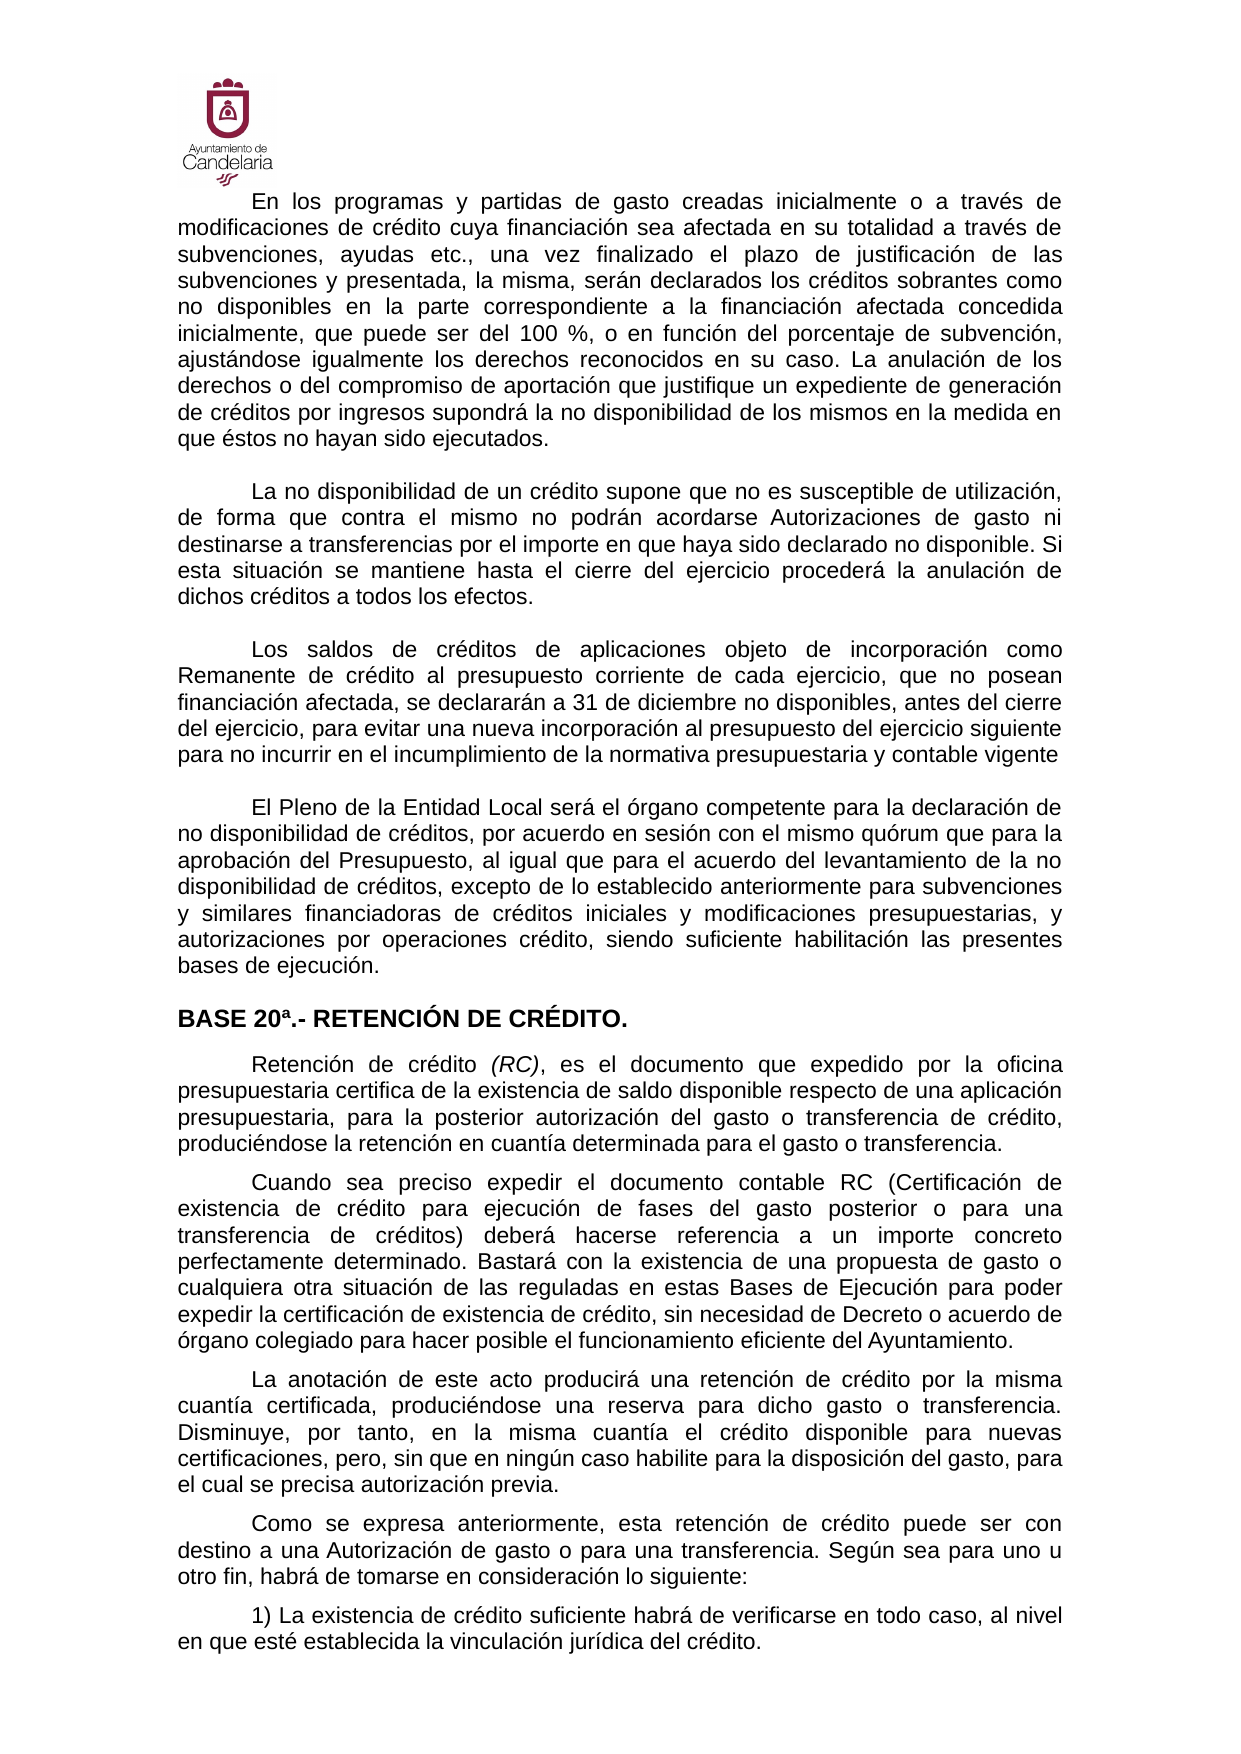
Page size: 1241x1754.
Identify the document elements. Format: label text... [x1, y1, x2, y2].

subtitle BASE 20ª.- RETENCIÓN DE CRÉDITO. [177, 1003, 1063, 1032]
text 1) La existencia de crédito suficiente habrá de verificarse en todo caso, al nivel en que esté establecida la vinculación jurídica del crédito. [177, 1602, 1063, 1654]
text El Pleno de la Entidad Local será el órgano competente para la declaración de no disponibilidad de créditos, por acuerdo en sesión con el mismo quórum que para la aprobación del Presupuesto, al igual que para el acuerdo del levantamiento de la no disponibilidad de créditos, excepto de lo establecido anteriormente para subvenciones y similares financiadoras de créditos iniciales y modificaciones presupuestarias, y autorizaciones por operaciones crédito, siendo suficiente habilitación las presentes bases de ejecución. [177, 794, 1063, 978]
text Retención de crédito (RC), es el documento que expedido por la oficina presupuestaria certifica de la existencia de saldo disponible respecto de una aplicación presupuestaria, para la posterior autorización del gasto o transferencia de crédito, produciéndose la retención en cuantía determinada para el gasto o transferencia. [177, 1051, 1063, 1156]
text La no disponibilidad de un crédito supone que no es susceptible de utilización, de forma que contra el mismo no podrán acordarse Autorizaciones de gasto ni destinarse a transferencias por el importe en que haya sido declarado no disponible. Si esta situación se mantiene hasta el cierre del ejercicio procederá la anulación de dichos créditos a todos los efectos. [177, 478, 1063, 609]
text Cuando sea preciso expedir el documento contable RC (Certificación de existencia de crédito para ejecución de fases del gasto posterior o para una transferencia de créditos) deberá hacerse referencia a un importe concreto perfectamente determinado. Bastará con la existencia de una propuesta de gasto o cualquiera otra situación de las reguladas en estas Bases de Ejecución para poder expedir la certificación de existencia de crédito, sin necesidad de Decreto o acuerdo de órgano colegiado para hacer posible el funcionamiento eficiente del Ayuntamiento. [177, 1169, 1063, 1353]
text Los saldos de créditos de aplicaciones objeto de incorporación como Remanente de crédito al presupuesto corriente de cada ejercicio, que no posean financiación afectada, se declararán a 31 de diciembre no disponibles, antes del cierre del ejercicio, para evitar una nueva incorporación al presupuesto del ejercicio siguiente para no incurrir en el incumplimiento de la normativa presupuestaria y contable vigente [177, 636, 1063, 768]
text Como se expresa anteriormente, esta retención de crédito puede ser con destino a una Autorización de gasto o para una transferencia. Según sea para uno u otro fin, habrá de tomarse en consideración lo siguiente: [177, 1510, 1063, 1589]
text La anotación de este acto producirá una retención de crédito por la misma cuantía certificada, produciéndose una reserva para dicho gasto o transferencia. Disminuye, por tanto, en la misma cuantía el crédito disponible para nuevas certificaciones, pero, sin que en ningún caso habilite para la disposición del gasto, para el cual se precisa autorización previa. [177, 1366, 1063, 1498]
text En los programas y partidas de gasto creadas inicialmente o a través de modificaciones de crédito cuya financiación sea afectada en su totalidad a través de subvenciones, ayudas etc., una vez finalizado el plazo de justificación de las subvenciones y presentada, la misma, serán declarados los créditos sobrantes como no disponibles en la parte correspondiente a la financiación afectada concedida inicialmente, que puede ser del 100 %, o en función del porcentaje de subvención, ajustándose igualmente los derechos reconocidos en su caso. La anulación de los derechos o del compromiso de aportación que justifique un expediente de generación de créditos por ingresos supondrá la no disponibilidad de los mismos en la medida en que éstos no hayan sido ejecutados. [177, 188, 1063, 451]
